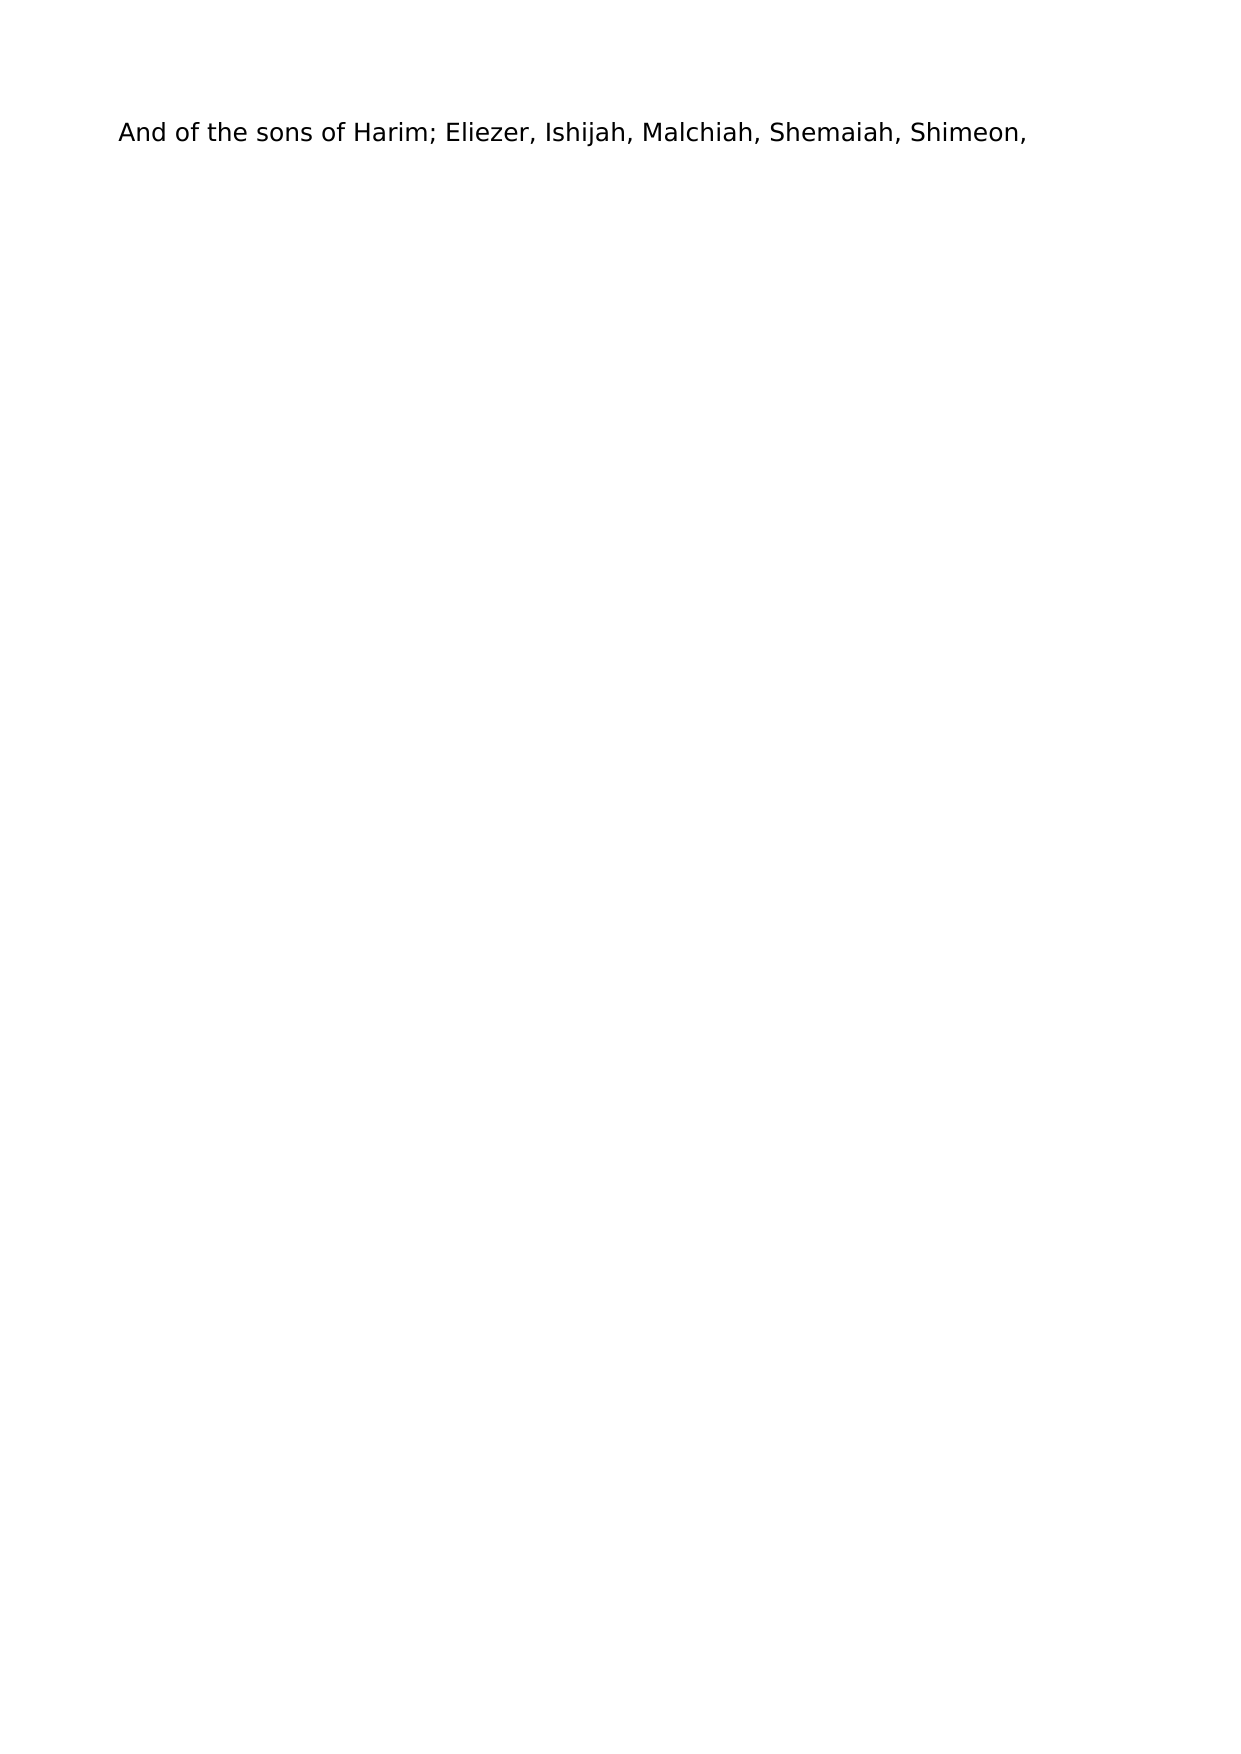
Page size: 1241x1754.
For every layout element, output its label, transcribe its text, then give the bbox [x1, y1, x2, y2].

text And of the sons of Harim; Eliezer, Ishijah, Malchiah, Shemaiah, Shimeon, [118, 118, 1122, 147]
